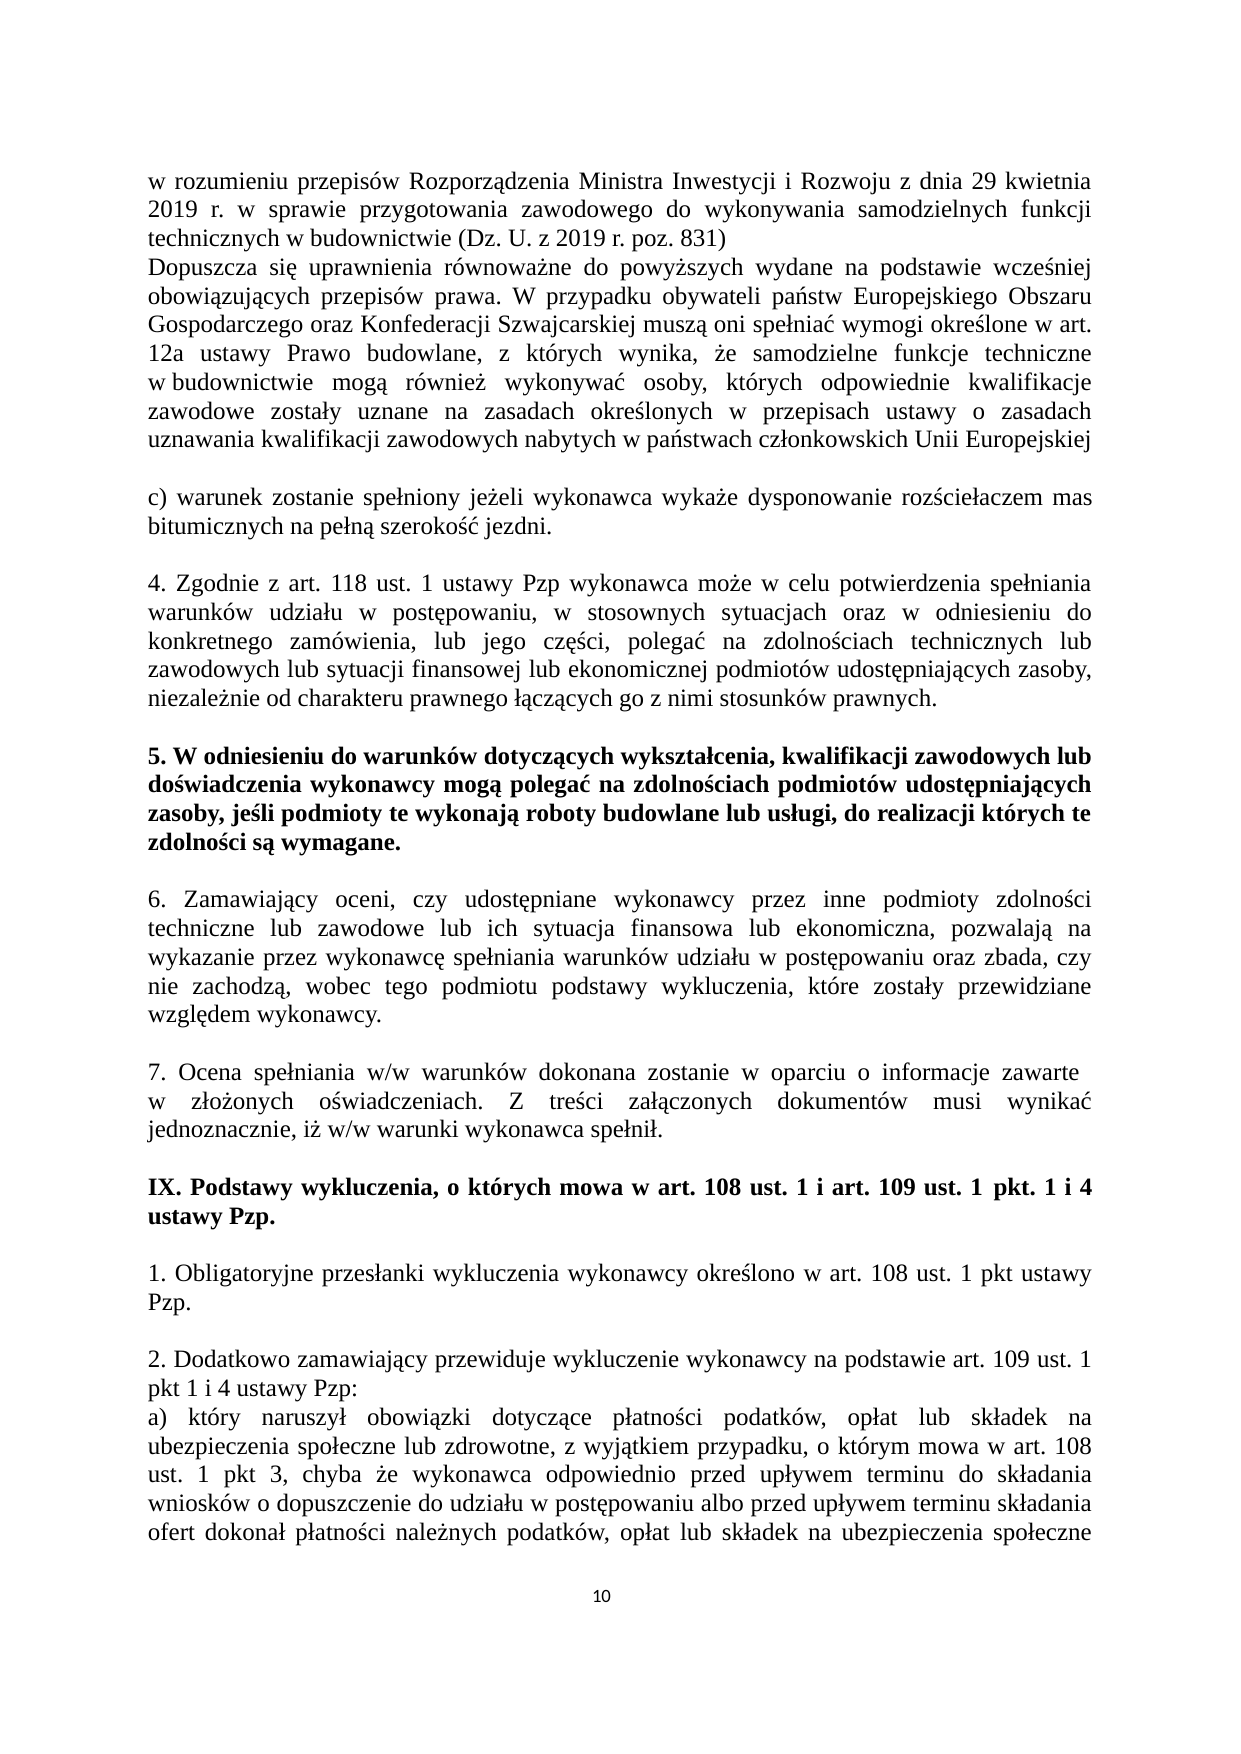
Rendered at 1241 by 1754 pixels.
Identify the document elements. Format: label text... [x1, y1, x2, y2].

text 6. Zamawiający oceni, czy udostępniane wykonawcy przez inne podmioty zdolności techniczne lub zawodowe lub ich sytuacja finansowa lub ekonomiczna, pozwalają na wykazanie przez wykonawcę spełniania warunków udziału w postępowaniu oraz zbada, czy nie zachodzą, wobec tego podmiotu podstawy wykluczenia, które zostały przewidziane względem wykonawcy. [148, 884, 1093, 1028]
text a) który naruszył obowiązki dotyczące płatności podatków, opłat lub składek na ubezpieczenia społeczne lub zdrowotne, z wyjątkiem przypadku, o którym mowa w art. 108 ust. 1 pkt 3, chyba że wykonawca odpowiednio przed upływem terminu do składania wniosków o dopuszczenie do udziału w postępowaniu albo przed upływem terminu składania ofert dokonał płatności należnych podatków, opłat lub składek na ubezpieczenia społeczne [148, 1402, 1093, 1546]
text Dopuszcza się uprawnienia równoważne do powyższych wydane na podstawie wcześniej obowiązujących przepisów prawa. W przypadku obywateli państw Europejskiego Obszaru Gospodarczego oraz Konfederacji Szwajcarskiej muszą oni spełniać wymogi określone w art. 12a ustawy Prawo budowlane, z których wynika, że samodzielne funkcje techniczne w budownictwie mogą również wykonywać osoby, których odpowiednie kwalifikacje zawodowe zostały uznane na zasadach określonych w przepisach ustawy o zasadach uznawania kwalifikacji zawodowych nabytych w państwach członkowskich Unii Europejskiej [148, 252, 1093, 453]
text c) warunek zostanie spełniony jeżeli wykonawca wykaże dysponowanie rozściełaczem mas bitumicznych na pełną szerokość jezdni. [148, 482, 1093, 539]
text 7. Ocena spełniania w/w warunków dokonana zostanie w oparciu o informacje zawarte w złożonych oświadczeniach. Z treści załączonych dokumentów musi wynikać jednoznacznie, iż w/w warunki wykonawca spełnił. [148, 1057, 1093, 1143]
text IX. Podstawy wykluczenia, o których mowa w art. 108 ust. 1 i art. 109 ust. 1 pkt. 1 i 4 ustawy Pzp. [148, 1172, 1093, 1229]
text w rozumieniu przepisów Rozporządzenia Ministra Inwestycji i Rozwoju z dnia 29 kwietnia 2019 r. w sprawie przygotowania zawodowego do wykonywania samodzielnych funkcji technicznych w budownictwie (Dz. U. z 2019 r. poz. 831) [148, 166, 1093, 252]
text 5. W odniesieniu do warunków dotyczących wykształcenia, kwalifikacji zawodowych lub doświadczenia wykonawcy mogą polegać na zdolnościach podmiotów udostępniających zasoby, jeśli podmioty te wykonają roboty budowlane lub usługi, do realizacji których te zdolności są wymagane. [148, 741, 1093, 856]
text 2. Dodatkowo zamawiający przewiduje wykluczenie wykonawcy na podstawie art. 109 ust. 1 pkt 1 i 4 ustawy Pzp: [148, 1344, 1093, 1402]
text 1. Obligatoryjne przesłanki wykluczenia wykonawcy określono w art. 108 ust. 1 pkt ustawy Pzp. [148, 1258, 1093, 1316]
text 4. Zgodnie z art. 118 ust. 1 ustawy Pzp wykonawca może w celu potwierdzenia spełniania warunków udziału w postępowaniu, w stosownych sytuacjach oraz w odniesieniu do konkretnego zamówienia, lub jego części, polegać na zdolnościach technicznych lub zawodowych lub sytuacji finansowej lub ekonomicznej podmiotów udostępniających zasoby, niezależnie od charakteru prawnego łączących go z nimi stosunków prawnych. [148, 568, 1093, 712]
